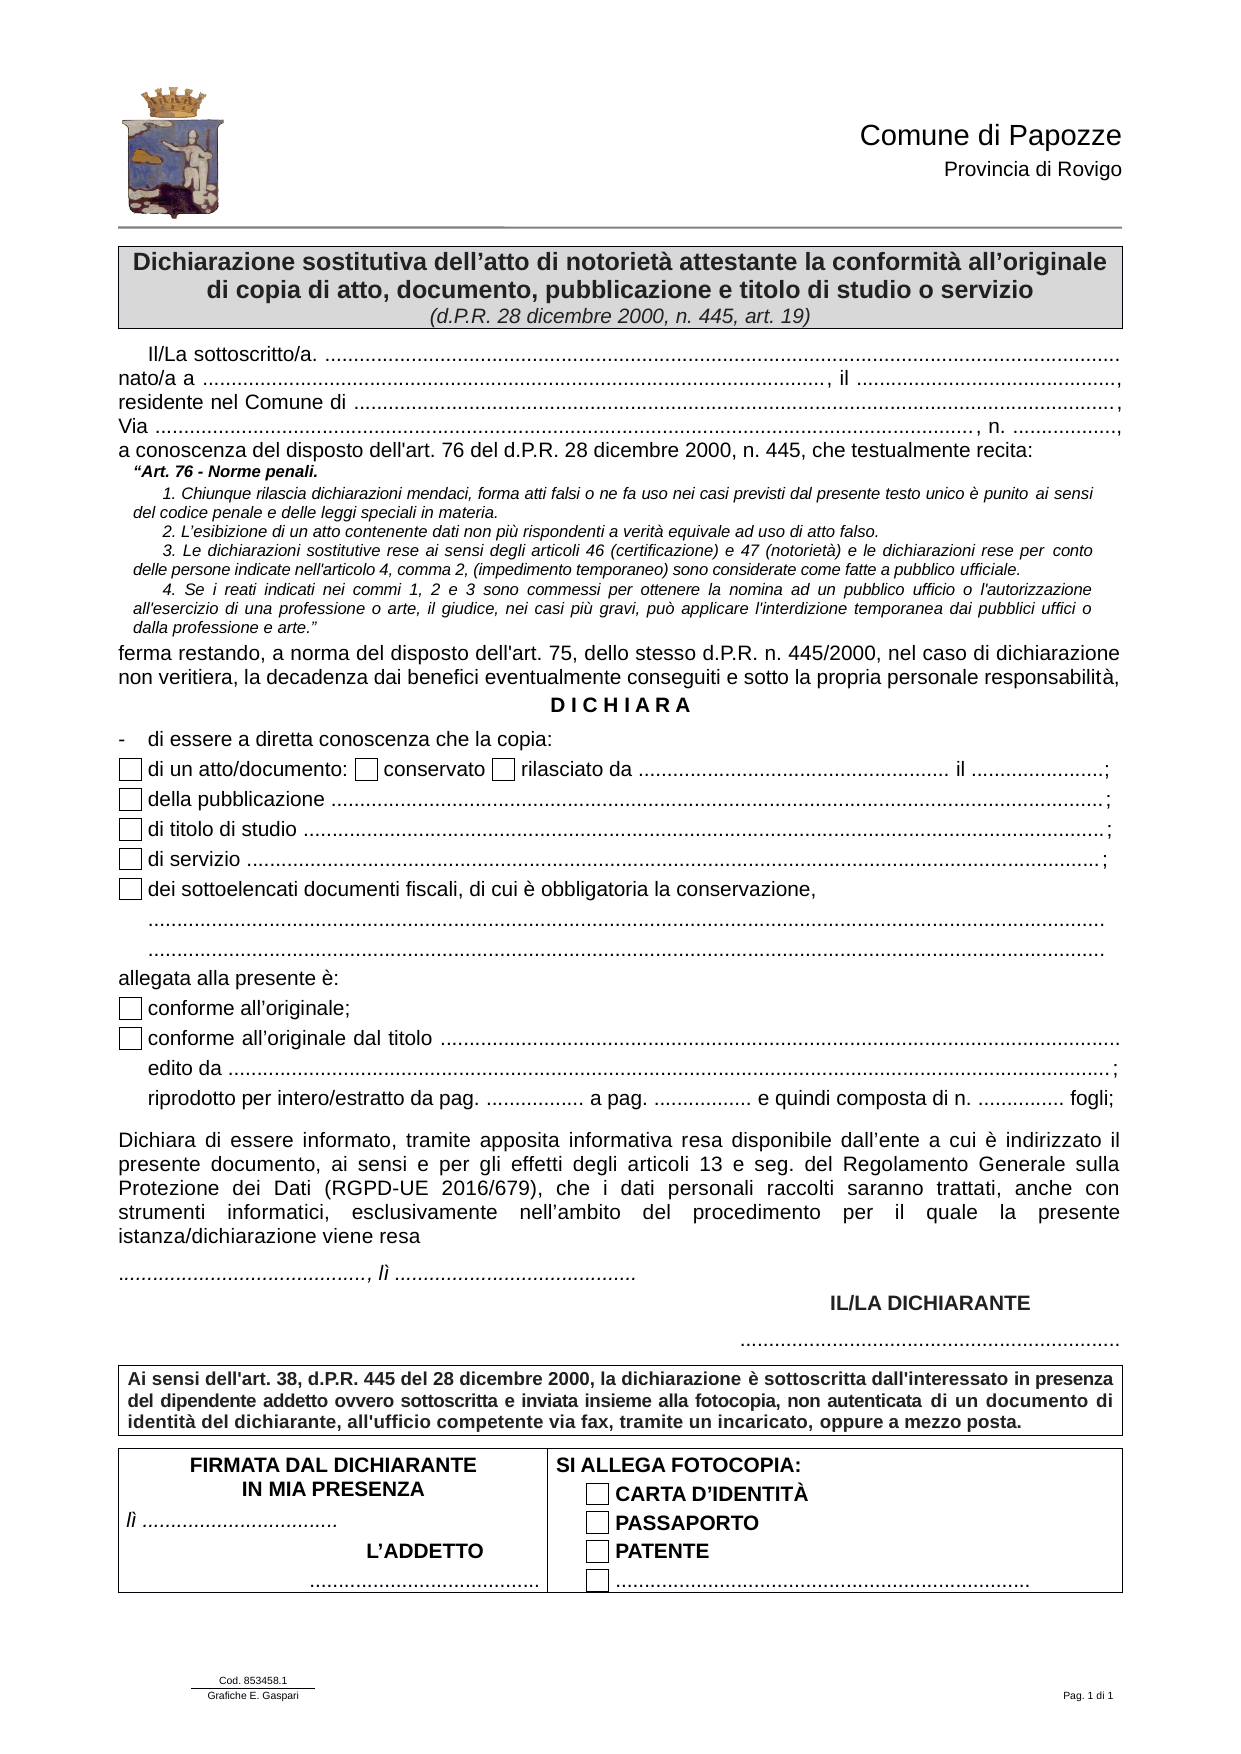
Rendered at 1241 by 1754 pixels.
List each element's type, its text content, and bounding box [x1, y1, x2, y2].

text Il/La sottoscritto/a. .......................................................................................................................................... nato/a a ............................................................................................................, il ............................................., residente nel Comune di ...................................................................................................................................., Via .............................................................................................................................................., n. .................., a conoscenza del disposto dell'art. 76 del d.P.R. 28 dicembre 2000, n. 445, che testualmente recita: [118, 342, 1122, 461]
text dei sottoelencati documenti fiscali, di cui è obbligatoria la conservazione, [118, 877, 1122, 901]
text D I C H I A R A [118, 693, 1122, 717]
text 4. Se i reati indicati nei commi 1, 2 e 3 sono commessi per ottenere la nomina ad un pubblico ufficio o l'autorizzazione all'esercizio di una professione o arte, il giudice, nei casi più gravi, può applicare l'interdizione temporanea dai pubblici uffici o dalla professione e arte.” [133, 579, 1093, 637]
text 1. Chiunque rilascia dichiarazioni mendaci, forma atti falsi o ne fa uso nei casi previsti dal presente testo unico è punito ai sensi del codice penale e delle leggi speciali in materia. [133, 483, 1093, 522]
text ...................................................................................................................................................................... [118, 936, 1122, 960]
text ferma restando, a norma del disposto dell'art. 75, dello stesso d.P.R. n. 445/2000, nel caso di dichiarazione non veritiera, la decadenza dai benefici eventualmente conseguiti e sotto la propria personale responsabilità, [118, 641, 1122, 689]
text Dichiara di essere informato, tramite apposita informativa resa disponibile dall’ente a cui è indirizzato il presente documento, ai sensi e per gli effetti degli articoli 13 e seg. del Regolamento Generale sulla Protezione dei Dati (RGPD-UE 2016/679), che i dati personali raccolti saranno trattati, anche con strumenti informatici, esclusivamente nell’ambito del procedimento per il quale la presente istanza/dichiarazione viene resa [118, 1128, 1122, 1248]
text Provincia di Rovigo [224, 157, 1122, 181]
text - di essere a diretta conoscenza che la copia: [118, 727, 1122, 751]
text di titolo di studio ...........................................................................................................................................; [118, 817, 1122, 841]
table_header FIRMATA DAL DICHIARANTE IN MIA PRESENZA lì .................................. L’ADDETTO ........................................ [119, 1449, 547, 1592]
text conforme all’originale; [118, 996, 1122, 1020]
text ...................................................................................................................................................................... [118, 906, 1122, 930]
picture [122, 87, 224, 219]
text riprodotto per intero/estratto da pag. ................. a pag. ................. e quindi composta di n. ............... fogli; [118, 1086, 1122, 1110]
text “Art. 76 - Norme penali. [133, 461, 1093, 481]
table_header Dichiarazione sostitutiva dell’atto di notorietà attestante la conformità all’originale di copia di atto, documento, pubblicazione e titolo di studio o servizio (d.P.R. 28 dicembre 2000, n. 445, art. 19) [119, 247, 1122, 328]
text della pubblicazione ......................................................................................................................................; [118, 787, 1122, 811]
text 3. Le dichiarazioni sostitutive rese ai sensi degli articoli 46 (certificazione) e 47 (notorietà) e le dichiarazioni rese per conto delle persone indicate nell'articolo 4, comma 2, (impedimento temporaneo) sono considerate come fatte a pubblico ufficiale. [133, 541, 1093, 579]
text allegata alla presente è: [118, 966, 1122, 990]
text di un atto/documento: conservato rilasciato da ...................................................... il .......................; [118, 757, 1122, 781]
table_header SI ALLEGA FOTOCOPIA: CARTA D’IDENTITÀ PASSAPORTO PATENTE ........................................................................ [548, 1449, 1122, 1592]
text di servizio ....................................................................................................................................................; [118, 847, 1122, 871]
text IL/LA DICHIARANTE [738, 1290, 1122, 1314]
text 2. L’esibizione di un atto contenente dati non più rispondenti a verità equivale ad uso di atto falso. [133, 522, 1093, 541]
text Comune di Papozze [224, 118, 1122, 152]
text ..........................................., lì .......................................... [118, 1261, 1122, 1284]
text conforme all’originale dal titolo ...................................................................................................................... edito da .........................................................................................................................................................; [118, 1026, 1122, 1080]
text .................................................................. [738, 1326, 1122, 1350]
table_header Ai sensi dell'art. 38, d.P.R. 445 del 28 dicembre 2000, la dichiarazione è sottoscritta dall'interessato in presenza del dipendente addetto ovvero sottoscritta e inviata insieme alla fotocopia, non autenticata di un documento di identità del dichiarante, all'ufficio competente via fax, tramite un incaricato, oppure a mezzo posta. [119, 1366, 1122, 1434]
